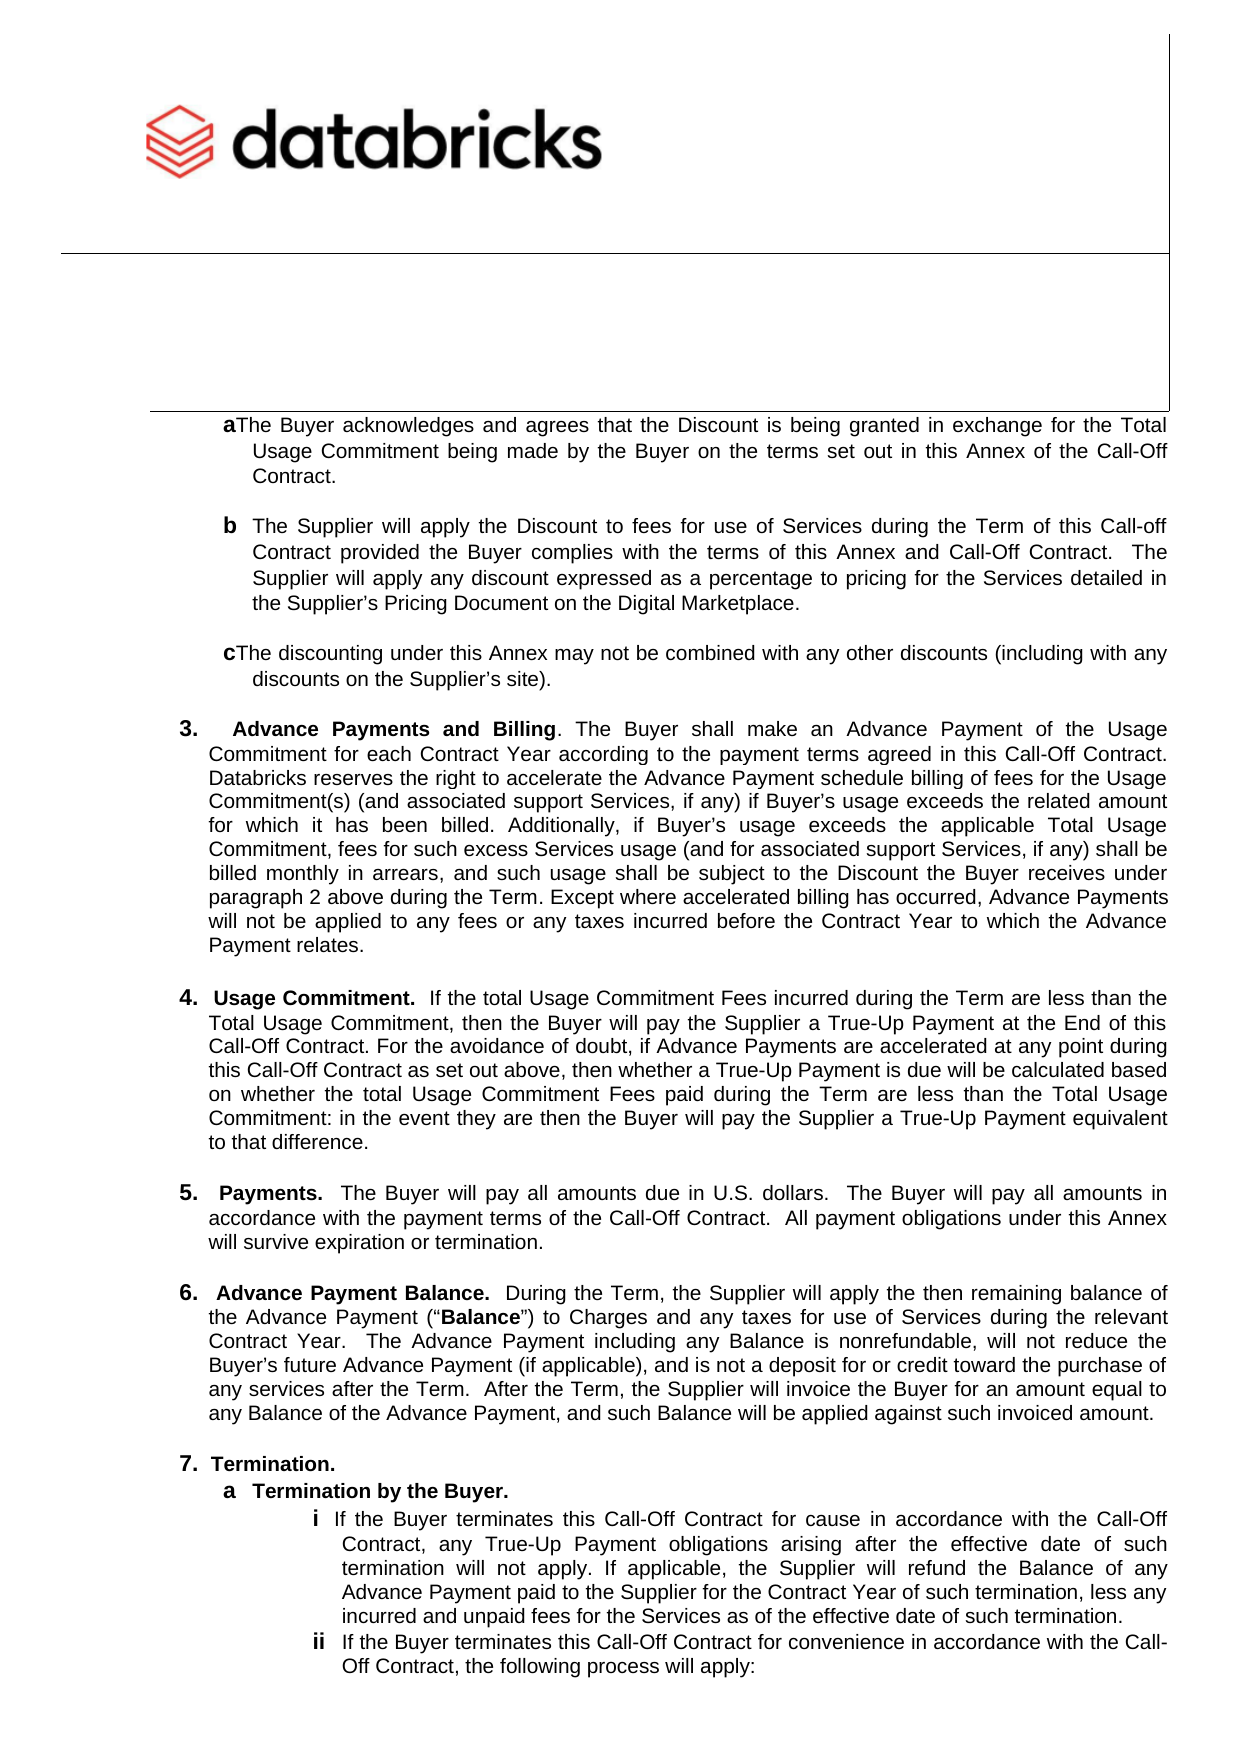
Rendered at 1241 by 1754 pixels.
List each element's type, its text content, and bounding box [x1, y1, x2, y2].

text aThe Buyer acknowledges and agrees that the Discount is being granted in exchange for the Total Usage Commitment being made by the Buyer on the terms set out in this Annex of the Call-Off Contract. [223, 411, 1169, 488]
text 7. Termination. [179, 1449, 1169, 1476]
text b The Supplier will apply the Discount to fees for use of Services during the Term of this Call-off Contract provided the Buyer complies with the terms of this Annex and Call-Off Contract. The Supplier will apply any discount expressed as a percentage to pricing for the Services detailed in the Supplier’s Pricing Document on the Digital Marketplace. [223, 512, 1169, 615]
text i If the Buyer terminates this Call-Off Contract for cause in accordance with the Call-Off Contract, any True-Up Payment obligations arising after the effective date of such termination will not apply. If applicable, the Supplier will refund the Balance of any Advance Payment paid to the Supplier for the Contract Year of such termination, less any incurred and unpaid fees for the Services as of the effective date of such termination. [312, 1505, 1169, 1628]
text 5. Payments. The Buyer will pay all amounts due in U.S. dollars. The Buyer will pay all amounts in accordance with the payment terms of the Call-Off Contract. All payment obligations under this Annex will survive expiration or termination. [179, 1179, 1169, 1253]
text a Termination by the Buyer. [223, 1477, 1169, 1504]
text 6. Advance Payment Balance. During the Term, the Supplier will apply the then remaining balance of the Advance Payment (“Balance”) to Charges and any taxes for use of Services during the relevant Contract Year. The Advance Payment including any Balance is nonrefundable, will not reduce the Buyer’s future Advance Payment (if applicable), and is not a deposit for or credit toward the purchase of any services after the Term. After the Term, the Supplier will invoice the Buyer for an amount equal to any Balance of the Advance Payment, and such Balance will be applied against such invoiced amount. [179, 1278, 1169, 1424]
text cThe discounting under this Annex may not be combined with any other discounts (including with any discounts on the Supplier’s site). [223, 639, 1169, 691]
text 3. Advance Payments and Billing. The Buyer shall make an Advance Payment of the Usage Commitment for each Contract Year according to the payment terms agreed in this Call-Off Contract. Databricks reserves the right to accelerate the Advance Payment schedule billing of fees for the Usage Commitment(s) (and associated support Services, if any) if Buyer’s usage exceeds the related amount for which it has been billed. Additionally, if Buyer’s usage exceeds the applicable Total Usage Commitment, fees for such excess Services usage (and for associated support Services, if any) shall be billed monthly in arrears, and such usage shall be subject to the Discount the Buyer receives under paragraph 2 above during the Term. Except where accelerated billing has occurred, Advance Payments will not be applied to any fees or any taxes incurred before the Contract Year to which the Advance Payment relates. [179, 715, 1169, 957]
text 4. Usage Commitment. If the total Usage Commitment Fees incurred during the Term are less than the Total Usage Commitment, then the Buyer will pay the Supplier a True-Up Payment at the End of this Call-Off Contract. For the avoidance of doubt, if Advance Payments are accelerated at any point during this Call-Off Contract as set out above, then whether a True-Up Payment is due will be calculated based on whether the total Usage Commitment Fees paid during the Term are less than the Total Usage Commitment: in the event they are then the Buyer will pay the Supplier a True-Up Payment equivalent to that difference. [179, 984, 1169, 1154]
text ii If the Buyer terminates this Call-Off Contract for convenience in accordance with the Call-Off Contract, the following process will apply: [312, 1628, 1169, 1678]
